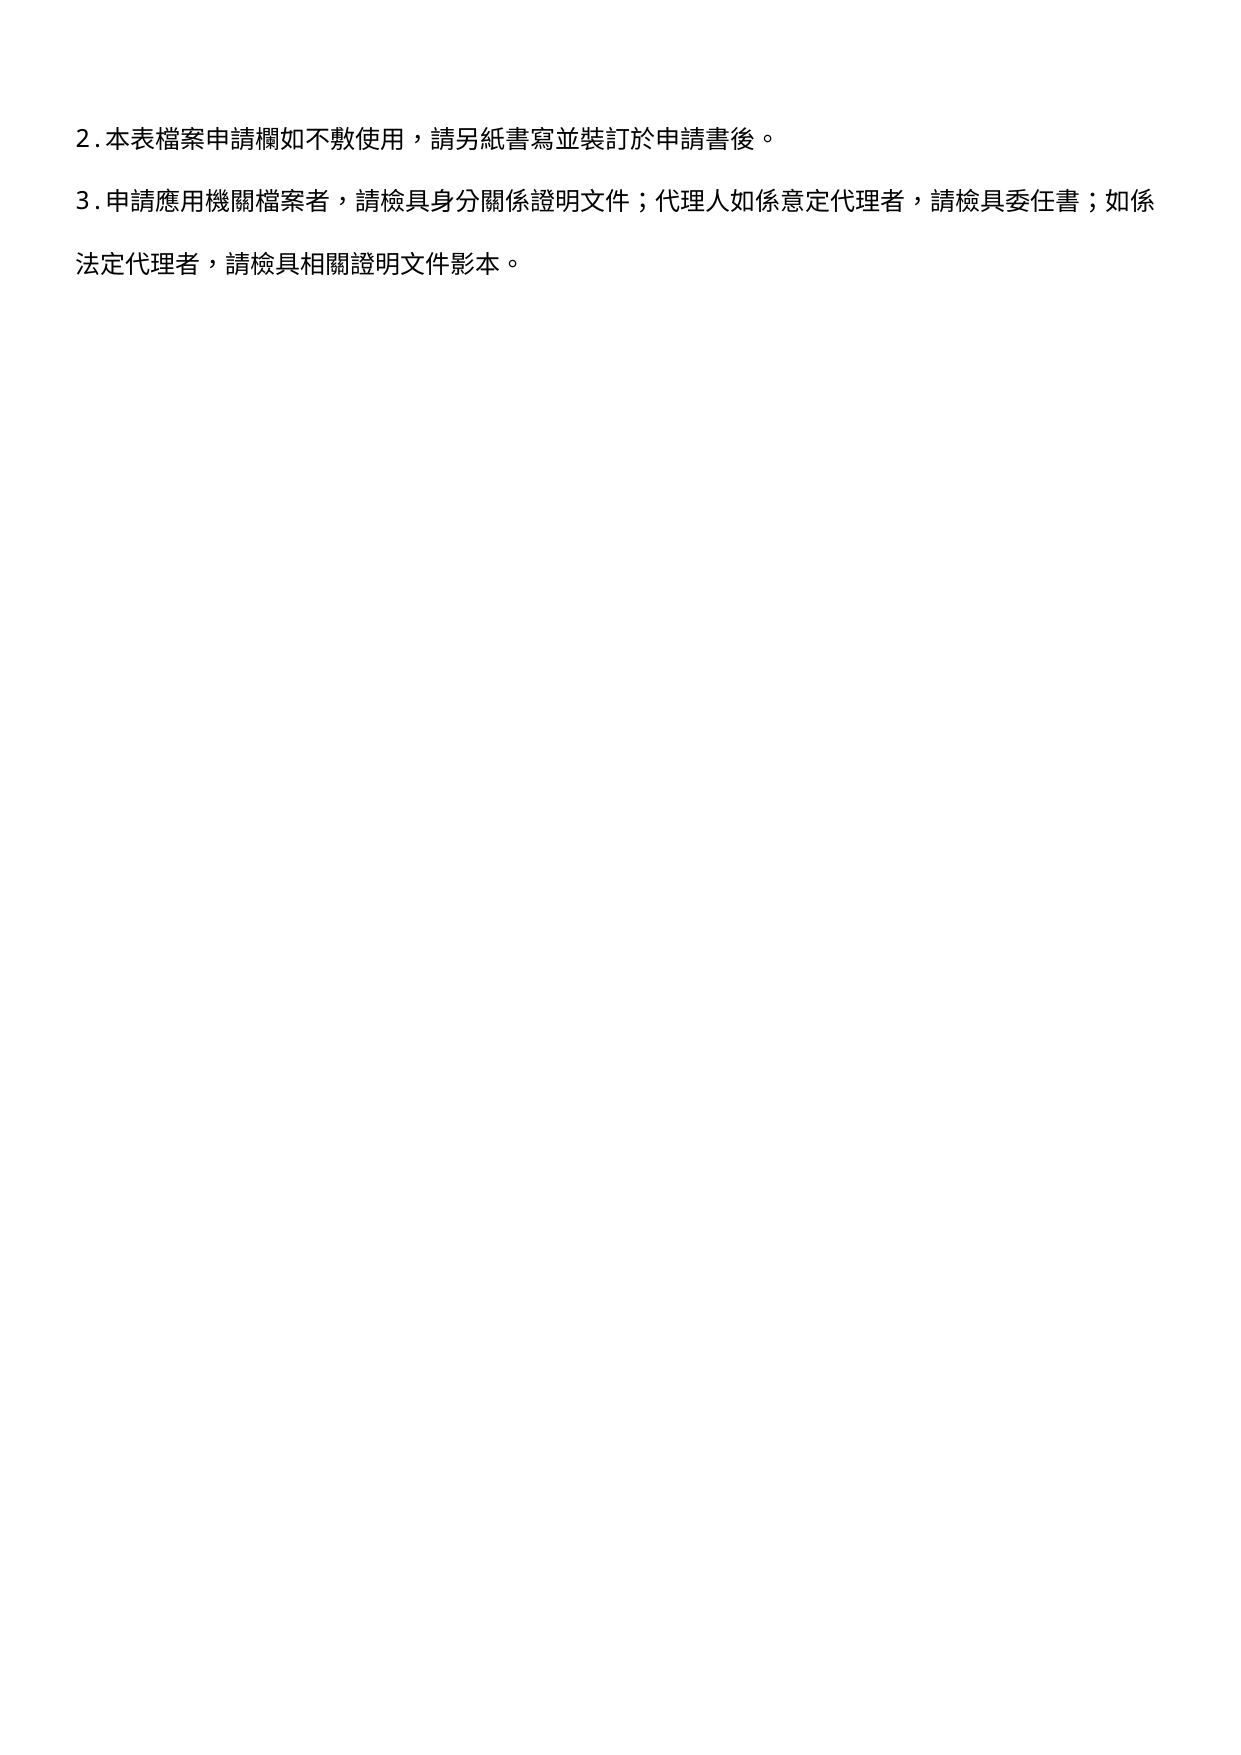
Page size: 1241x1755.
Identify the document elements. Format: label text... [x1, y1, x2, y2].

text 3.申請應用機關檔案者，請檢具身分關係證明文件；代理人如係意定代理者，請檢具委任書；如係法定代理者，請檢具相關證明文件影本。 [75, 158, 1165, 283]
text 2.本表檔案申請欄如不敷使用，請另紙書寫並裝訂於申請書後。 [75, 96, 1165, 158]
